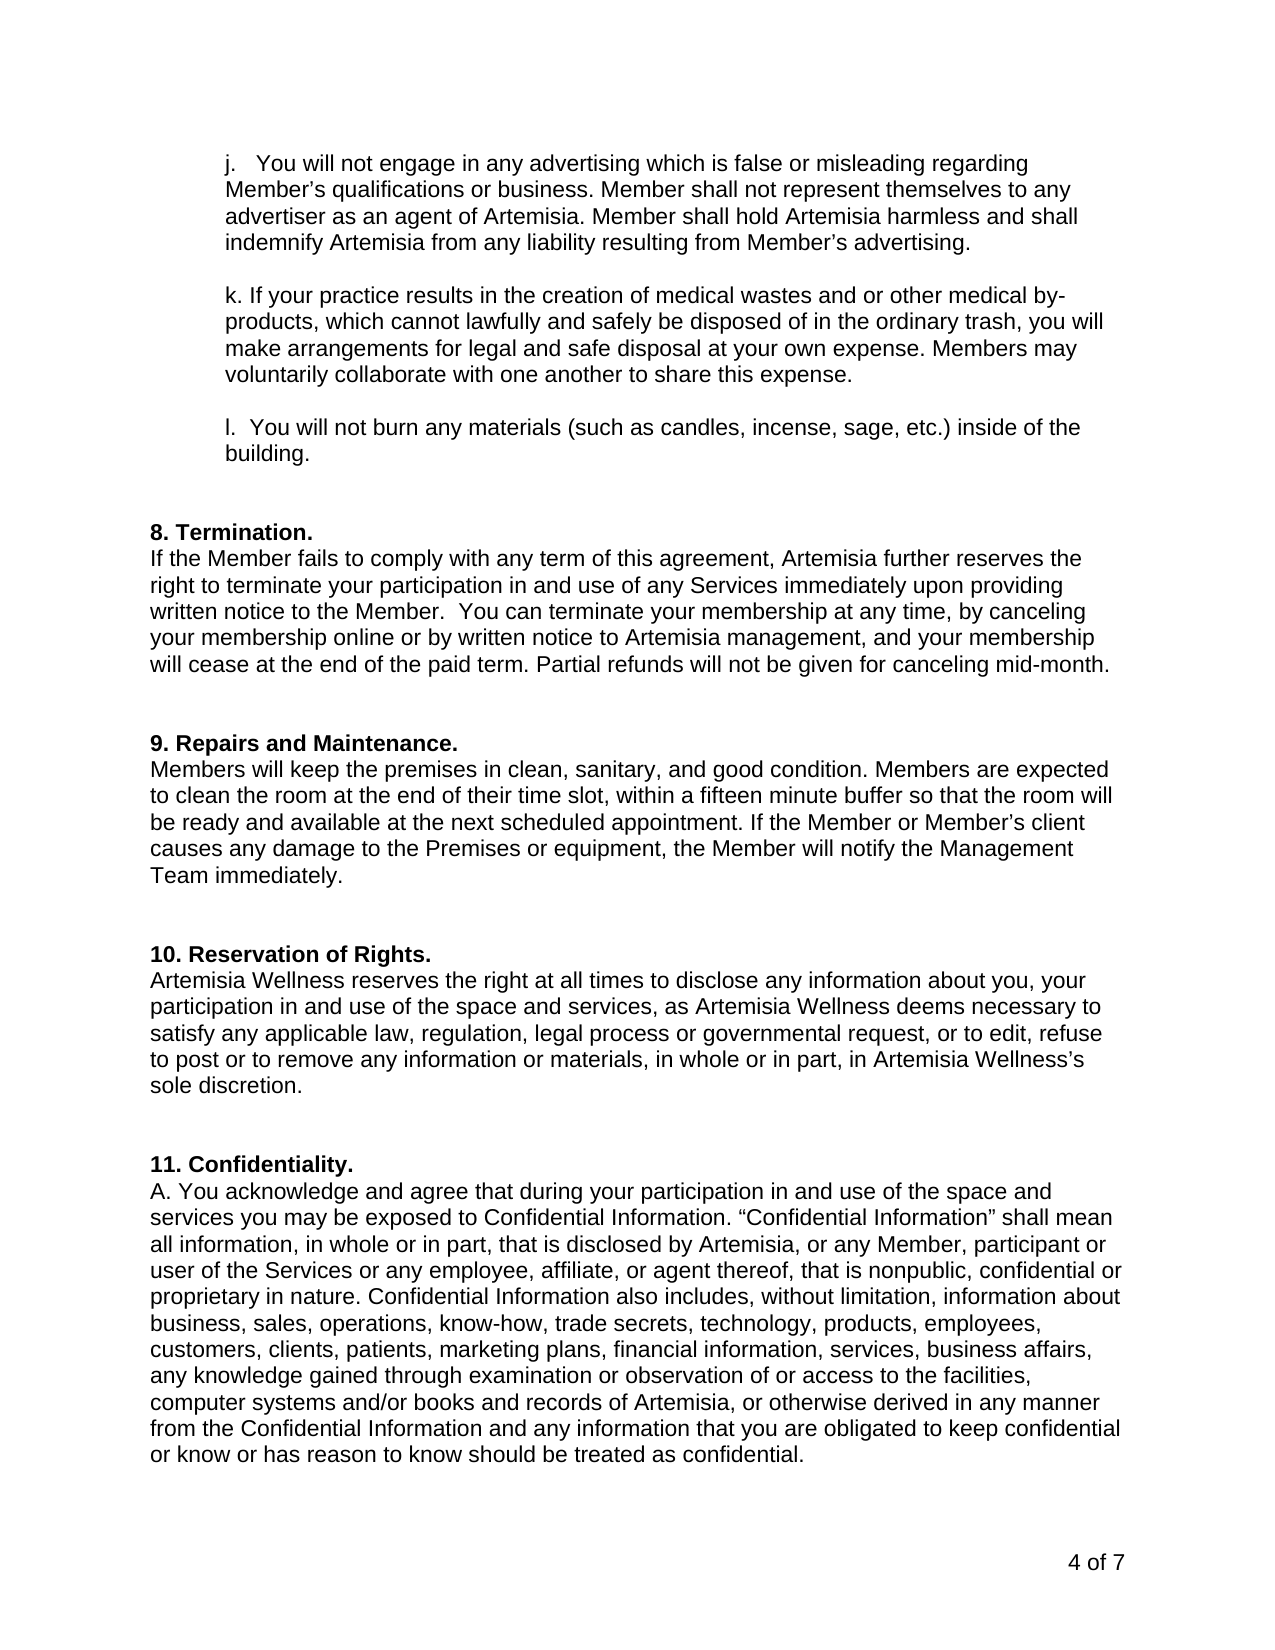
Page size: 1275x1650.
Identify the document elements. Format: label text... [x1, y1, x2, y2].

text Artemisia Wellness reserves the right at all times to disclose any information about you, your participation in and use of the space and services, as Artemisia Wellness deems necessary to satisfy any applicable law, regulation, legal process or governmental request, or to edit, refuse to post or to remove any information or materials, in whole or in part, in Artemisia Wellness’s sole discretion. [150, 967, 1125, 1099]
text 8. Termination. [150, 519, 1125, 545]
text 11. Confidentiality. [150, 1151, 1125, 1178]
text A. You acknowledge and agree that during your participation in and use of the space and services you may be exposed to Confidential Information. “Confidential Information” shall mean all information, in whole or in part, that is disclosed by Artemisia, or any Member, participant or user of the Services or any employee, affiliate, or agent thereof, that is nonpublic, confidential or proprietary in nature. Confidential Information also includes, without limitation, information about business, sales, operations, know-how, trade secrets, technology, products, employees, customers, clients, patients, marketing plans, financial information, services, business affairs, any knowledge gained through examination or observation of or access to the facilities, computer systems and/or books and records of Artemisia, or otherwise derived in any manner from the Confidential Information and any information that you are obligated to keep confidential or know or has reason to know should be treated as confidential. [150, 1178, 1125, 1468]
text Members will keep the premises in clean, sanitary, and good condition. Members are expected to clean the room at the end of their time slot, within a fifteen minute buffer so that the room will be ready and available at the next scheduled appointment. If the Member or Member’s client causes any damage to the Premises or equipment, the Member will notify the Management Team immediately. [150, 756, 1125, 888]
text l. You will not burn any materials (such as candles, incense, sage, etc.) inside of the building. [225, 413, 1125, 466]
text If the Member fails to comply with any term of this agreement, Artemisia further reserves the right to terminate your participation in and use of any Services immediately upon providing written notice to the Member. You can terminate your membership at any time, by canceling your membership online or by written notice to Artemisia management, and your membership will cease at the end of the paid term. Partial refunds will not be given for canceling mid-month. [150, 545, 1125, 677]
text k. If your practice results in the creation of medical wastes and or other medical by-products, which cannot lawfully and safely be disposed of in the ordinary trash, you will make arrangements for legal and safe disposal at your own expense. Members may voluntarily collaborate with one another to share this expense. [225, 282, 1125, 387]
text 10. Reservation of Rights. [150, 941, 1125, 967]
text 9. Repairs and Maintenance. [150, 730, 1125, 756]
text j. You will not engage in any advertising which is false or misleading regarding Member’s qualifications or business. Member shall not represent themselves to any advertiser as an agent of Artemisia. Member shall hold Artemisia harmless and shall indemnify Artemisia from any liability resulting from Member’s advertising. [225, 150, 1125, 255]
